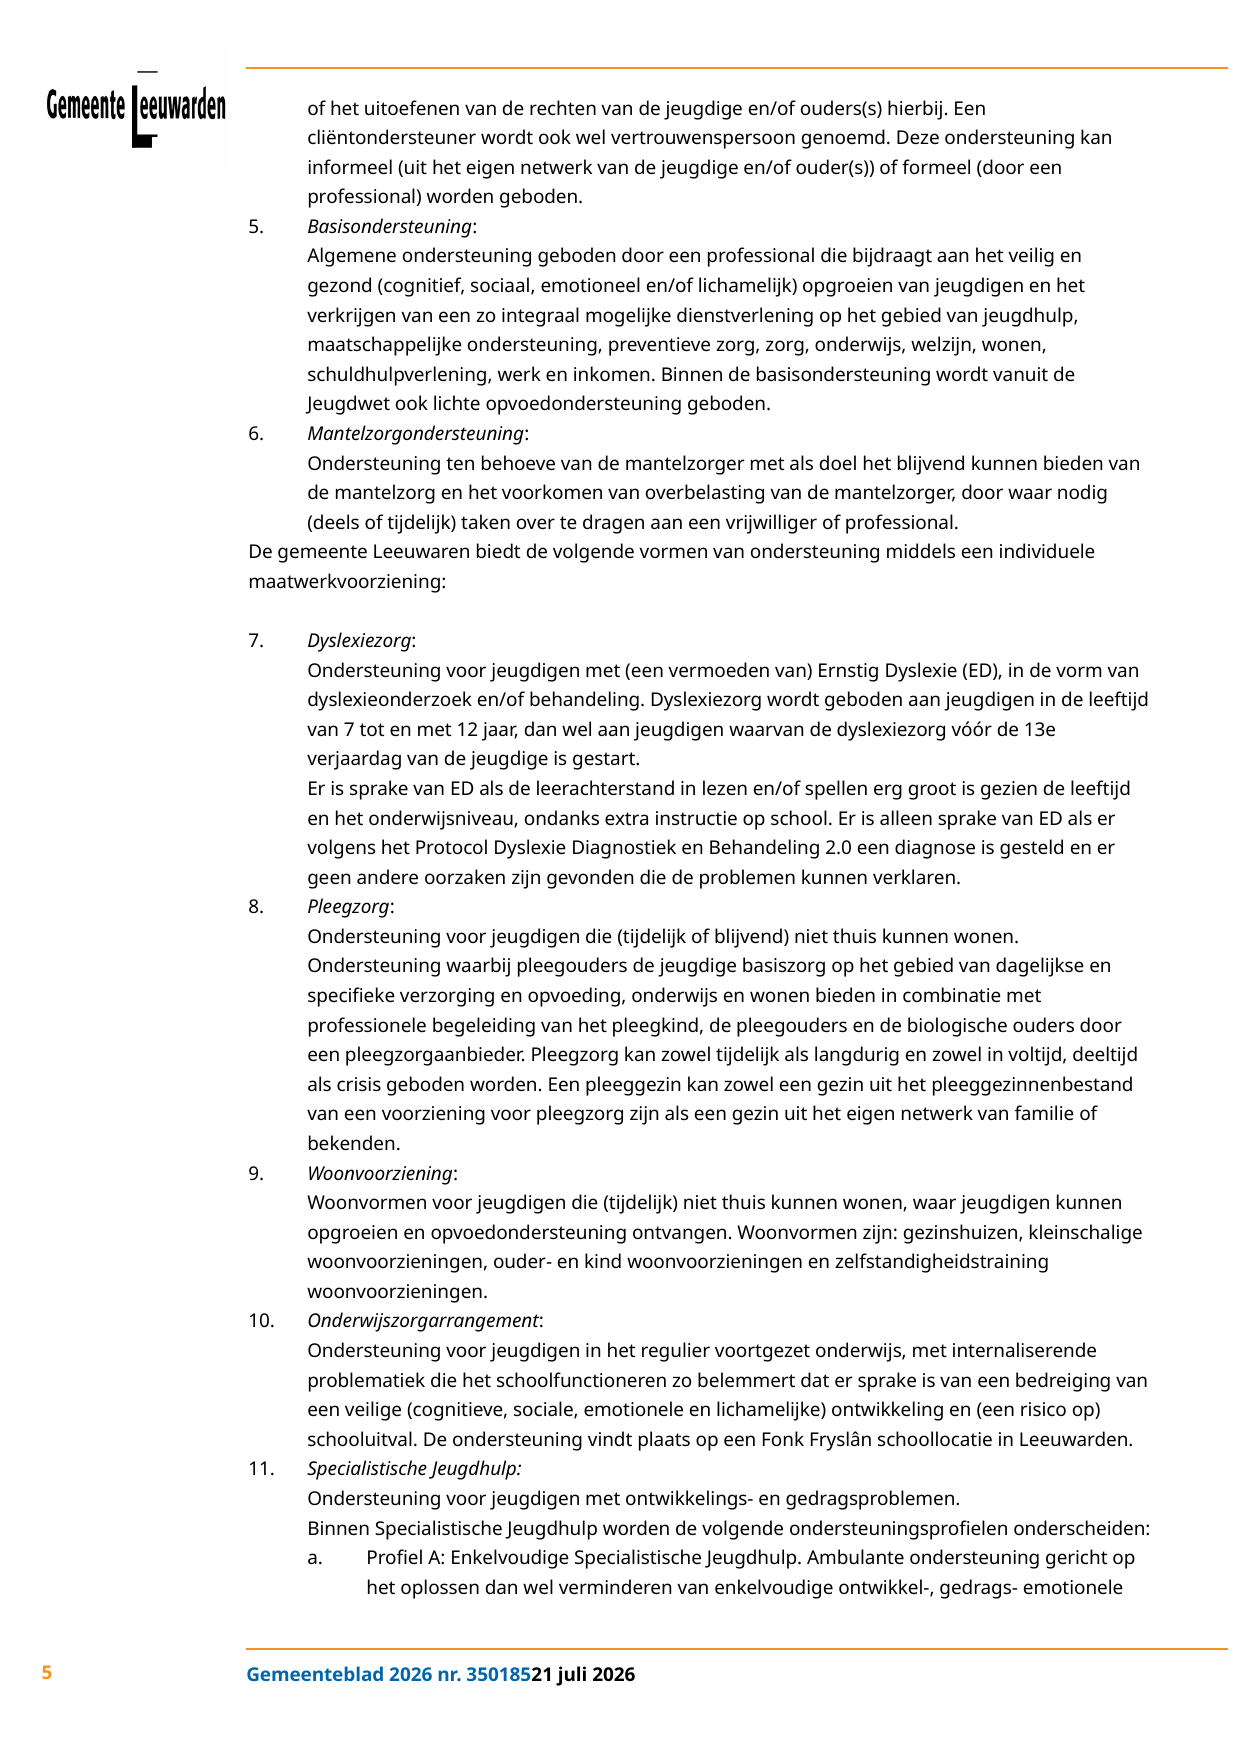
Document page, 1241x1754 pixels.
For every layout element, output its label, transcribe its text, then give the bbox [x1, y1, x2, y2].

list Er is sprake van ED als de leerachterstand in lezen en/of spellen erg groot is gezien de leeftijd en het onderwijsniveau, ondanks extra instructie op school. Er is alleen sprake van ED als er volgens het Protocol Dyslexie Diagnostiek en Behandeling 2.0 een diagnose is gesteld en er geen andere oorzaken zijn gevonden die de problemen kunnen verklaren. [248, 775, 1152, 890]
list Ondersteuning voor jeugdigen in het regulier voortgezet onderwijs, met internaliserende problematiek die het schoolfunctioneren zo belemmert dat er sprake is van een bedreiging van een veilige (cognitieve, sociale, emotionele en lichamelijke) ontwikkeling en (een risico op) schooluitval. De ondersteuning vindt plaats op een Fonk Fryslân schoollocatie in Leeuwarden. [248, 1337, 1152, 1452]
text De gemeente Leeuwaren biedt de volgende vormen van ondersteuning middels een individuele maatwerkvoorziening: [248, 538, 1152, 594]
list Ondersteuning ten behoeve van de mantelzorger met als doel het blijvend kunnen bieden van de mantelzorg en het voorkomen van overbelasting van de mantelzorger, door waar nodig (deels of tijdelijk) taken over te dragen aan een vrijwilliger of professional. [248, 450, 1152, 535]
list Ondersteuning voor jeugdigen met (een vermoeden van) Ernstig Dyslexie (ED), in de vorm van dyslexieonderzoek en/of behandeling. Dyslexiezorg wordt geboden aan jeugdigen in de leeftijd van 7 tot en met 12 jaar, dan wel aan jeugdigen waarvan de dyslexiezorg vóór de 13e verjaardag van de jeugdige is gestart. [248, 657, 1152, 771]
list Dyslexiezorg: [248, 627, 1152, 653]
list Mantelzorgondersteuning: [248, 420, 1152, 446]
list of het uitoefenen van de rechten van de jeugdige en/of ouders(s) hierbij. Een cliëntondersteuner wordt ook wel vertrouwenspersoon genoemd. Deze ondersteuning kan informeel (uit het eigen netwerk van de jeugdige en/of ouder(s)) of formeel (door een professional) worden geboden. [248, 95, 1152, 209]
list Woonvoorziening: [248, 1160, 1152, 1186]
list Ondersteuning voor jeugdigen met ontwikkelings- en gedragsproblemen. [248, 1485, 1152, 1511]
picture [41, 47, 231, 172]
list Binnen Specialistische Jeugdhulp worden de volgende ondersteuningsprofielen onderscheiden: [248, 1515, 1152, 1541]
list Algemene ondersteuning geboden door een professional die bijdraagt aan het veilig en gezond (cognitief, sociaal, emotioneel en/of lichamelijk) opgroeien van jeugdigen en het verkrijgen van een zo integraal mogelijke dienstverlening op het gebied van jeugdhulp, maatschappelijke ondersteuning, preventieve zorg, zorg, onderwijs, welzijn, wonen, schuldhulpverlening, werk en inkomen. Binnen de basisondersteuning wordt vanuit de Jeugdwet ook lichte opvoedondersteuning geboden. [248, 243, 1152, 416]
list Woonvormen voor jeugdigen die (tijdelijk) niet thuis kunnen wonen, waar jeugdigen kunnen opgroeien en opvoedondersteuning ontvangen. Woonvormen zijn: gezinshuizen, kleinschalige woonvoorzieningen, ouder- en kind woonvoorzieningen en zelfstandigheidstraining woonvoorzieningen. [248, 1189, 1152, 1304]
list Onderwijszorgarrangement: [248, 1308, 1152, 1333]
list Pleegzorg: [248, 893, 1152, 919]
list Ondersteuning voor jeugdigen die (tijdelijk of blijvend) niet thuis kunnen wonen. Ondersteuning waarbij pleegouders de jeugdige basiszorg op het gebied van dagelijkse en specifieke verzorging en opvoeding, onderwijs en wonen bieden in combinatie met professionele begeleiding van het pleegkind, de pleegouders en de biologische ouders door een pleegzorgaanbieder. Pleegzorg kan zowel tijdelijk als langdurig en zowel in voltijd, deeltijd als crisis geboden worden. Een pleeggezin kan zowel een gezin uit het pleeggezinnenbestand van een voorziening voor pleegzorg zijn als een gezin uit het eigen netwerk van familie of bekenden. [248, 923, 1152, 1156]
list Profiel A: Enkelvoudige Specialistische Jeugdhulp. Ambulante ondersteuning gericht op het oplossen dan wel verminderen van enkelvoudige ontwikkel-, gedrags- emotionele [307, 1544, 1152, 1600]
list Basisondersteuning: [248, 213, 1152, 239]
list Specialistische Jeugdhulp: [248, 1456, 1152, 1481]
